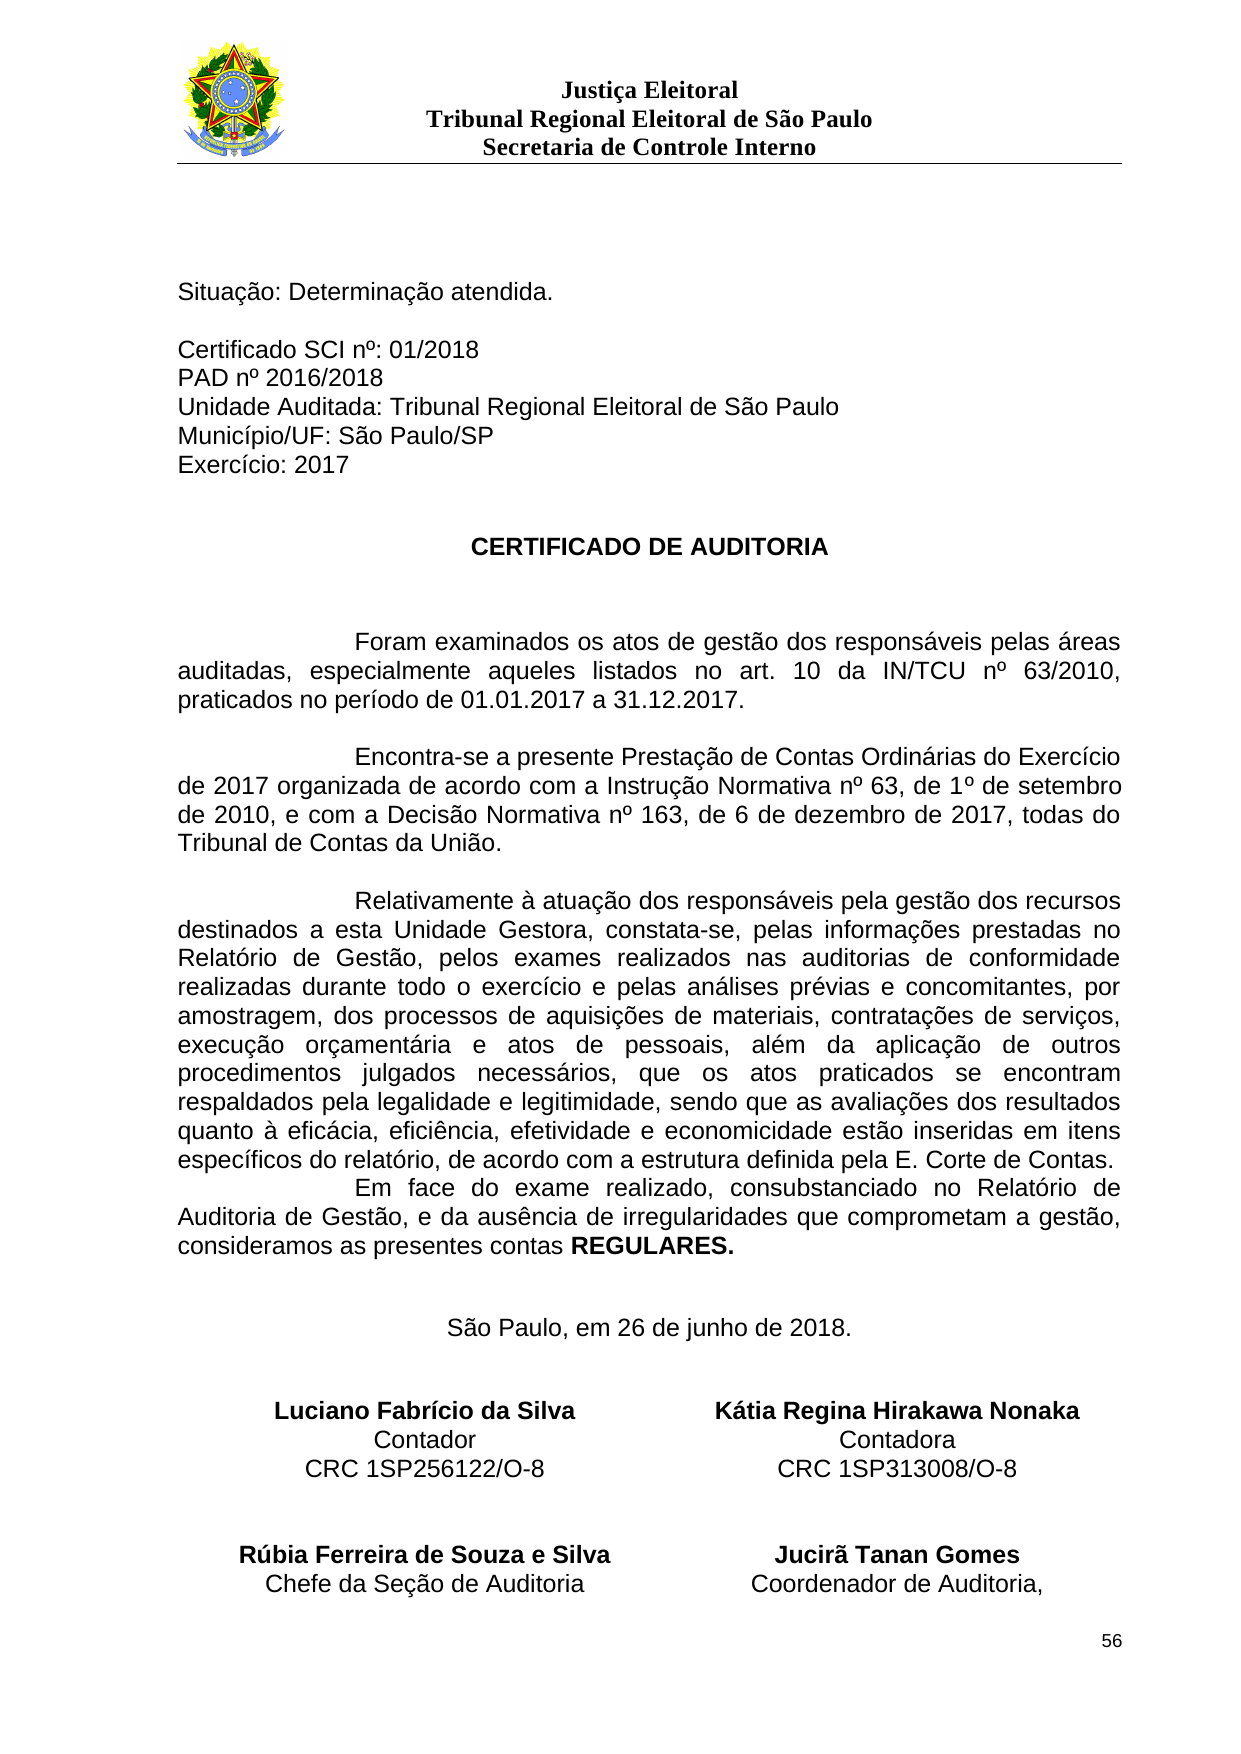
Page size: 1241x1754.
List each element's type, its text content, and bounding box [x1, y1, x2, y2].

text Unidade Auditada: Tribunal Regional Eleitoral de São Paulo [177, 392, 1122, 421]
text Relativamente à atuação dos responsáveis pela gestão dos recursos destinados a esta Unidade Gestora, constata-se, pelas informações prestadas no Relatório de Gestão, pelos exames realizados nas auditorias de conformidade realizadas durante todo o exercício e pelas análises prévias e concomitantes, por amostragem, dos processos de aquisições de materiais, contratações de serviços, execução orçamentária e atos de pessoais, além da aplicação de outros procedimentos julgados necessários, que os atos praticados se encontram respaldados pela legalidade e legitimidade, sendo que as avaliações dos resultados quanto à eficácia, eficiência, efetividade e economicidade estão inseridas em itens específicos do relatório, de acordo com a estrutura definida pela E. Corte de Contas. [177, 886, 1122, 1173]
text Foram examinados os atos de gestão dos responsáveis pelas áreas auditadas, especialmente aqueles listados no art. 10 da IN/TCU nº 63/2010, praticados no período de 01.01.2017 a 31.12.2017. [177, 627, 1122, 713]
text PAD nº 2016/2018 [177, 363, 1122, 392]
text Situação: Determinação atendida. [177, 277, 1122, 306]
text Município/UF: São Paulo/SP [177, 421, 1122, 450]
table_header Kátia Regina Hirakawa Nonaka Contadora CRC 1SP313008/O-8 Jucirã Tanan Gomes Coordenador de Auditoria, [661, 1367, 1133, 1597]
text São Paulo, em 26 de junho de 2018. [177, 1313, 1122, 1342]
table_header Luciano Fabrício da Silva Contador CRC 1SP256122/O-8 Rúbia Ferreira de Souza e Silva Chefe da Seção de Auditoria [189, 1367, 661, 1597]
subtitle CERTIFICADO DE AUDITORIA [177, 532, 1122, 561]
text Em face do exame realizado, consubstanciado no Relatório de Auditoria de Gestão, e da ausência de irregularidades que comprometam a gestão, consideramos as presentes contas REGULARES. [177, 1173, 1122, 1259]
text Exercício: 2017 [177, 450, 1122, 478]
text Encontra-se a presente Prestação de Contas Ordinárias do Exercício de 2017 organizada de acordo com a Instrução Normativa nº 63, de 1º de setembro de 2010, e com a Decisão Normativa nº 163, de 6 de dezembro de 2017, todas do Tribunal de Contas da União. [177, 742, 1122, 857]
text Certificado SCI nº: 01/2018 [177, 335, 1122, 363]
